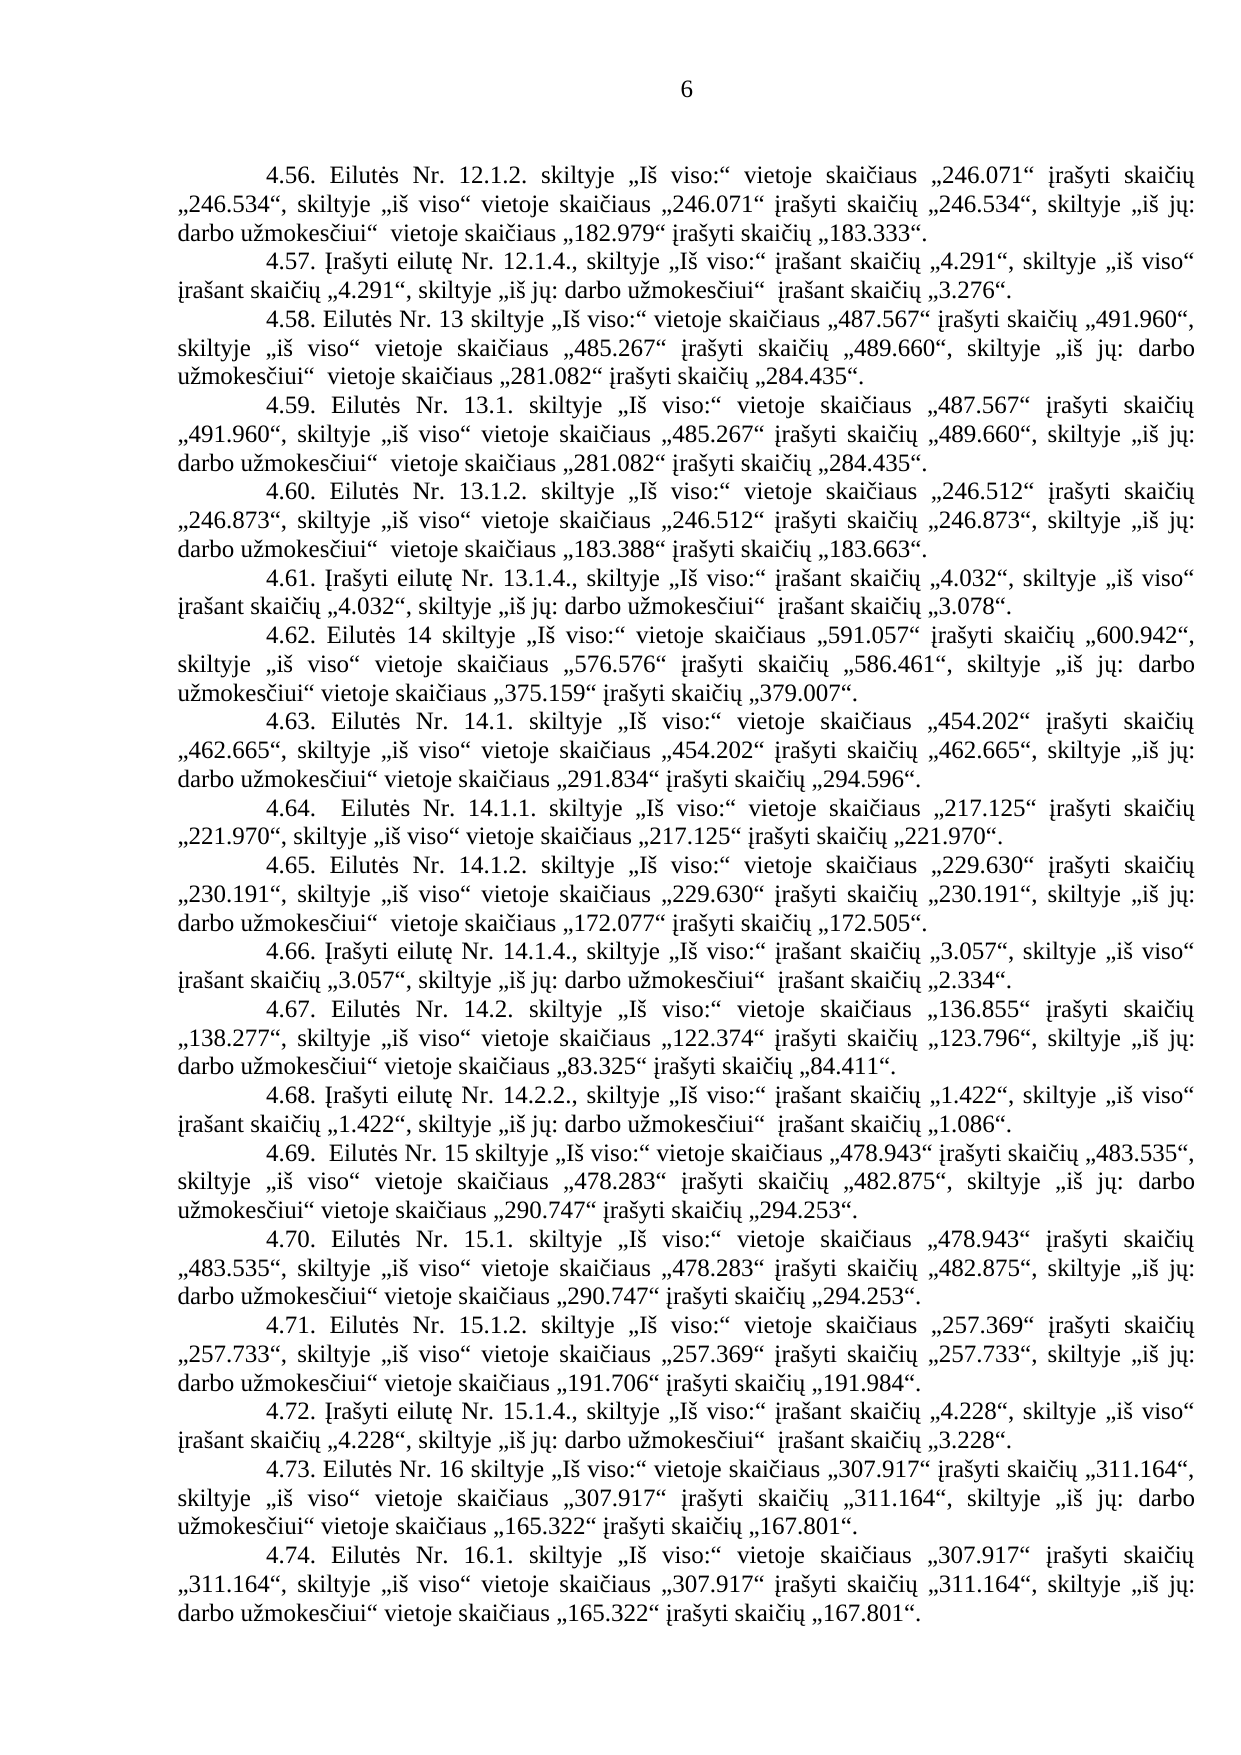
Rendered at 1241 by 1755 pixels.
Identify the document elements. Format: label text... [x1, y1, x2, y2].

text 4.59. Eilutės Nr. 13.1. skiltyje „Iš viso:“ vietoje skaičiaus „487.567“ įrašyti skaičių „491.960“, skiltyje „iš viso“ vietoje skaičiaus „485.267“ įrašyti skaičių „489.660“, skiltyje „iš jų: darbo užmokesčiui“ vietoje skaičiaus „281.082“ įrašyti skaičių „284.435“. [177, 390, 1196, 476]
text 4.57. Įrašyti eilutę Nr. 12.1.4., skiltyje „Iš viso:“ įrašant skaičių „4.291“, skiltyje „iš viso“ įrašant skaičių „4.291“, skiltyje „iš jų: darbo užmokesčiui“ įrašant skaičių „3.276“. [177, 246, 1196, 304]
text 4.65. Eilutės Nr. 14.1.2. skiltyje „Iš viso:“ vietoje skaičiaus „229.630“ įrašyti skaičių „230.191“, skiltyje „iš viso“ vietoje skaičiaus „229.630“ įrašyti skaičių „230.191“, skiltyje „iš jų: darbo užmokesčiui“ vietoje skaičiaus „172.077“ įrašyti skaičių „172.505“. [177, 850, 1196, 936]
text 4.68. Įrašyti eilutę Nr. 14.2.2., skiltyje „Iš viso:“ įrašant skaičių „1.422“, skiltyje „iš viso“ įrašant skaičių „1.422“, skiltyje „iš jų: darbo užmokesčiui“ įrašant skaičių „1.086“. [177, 1080, 1196, 1138]
text 4.58. Eilutės Nr. 13 skiltyje „Iš viso:“ vietoje skaičiaus „487.567“ įrašyti skaičių „491.960“, skiltyje „iš viso“ vietoje skaičiaus „485.267“ įrašyti skaičių „489.660“, skiltyje „iš jų: darbo užmokesčiui“ vietoje skaičiaus „281.082“ įrašyti skaičių „284.435“. [177, 304, 1196, 390]
text 4.74. Eilutės Nr. 16.1. skiltyje „Iš viso:“ vietoje skaičiaus „307.917“ įrašyti skaičių „311.164“, skiltyje „iš viso“ vietoje skaičiaus „307.917“ įrašyti skaičių „311.164“, skiltyje „iš jų: darbo užmokesčiui“ vietoje skaičiaus „165.322“ įrašyti skaičių „167.801“. [177, 1540, 1196, 1626]
text 4.69. Eilutės Nr. 15 skiltyje „Iš viso:“ vietoje skaičiaus „478.943“ įrašyti skaičių „483.535“, skiltyje „iš viso“ vietoje skaičiaus „478.283“ įrašyti skaičių „482.875“, skiltyje „iš jų: darbo užmokesčiui“ vietoje skaičiaus „290.747“ įrašyti skaičių „294.253“. [177, 1138, 1196, 1224]
text 4.56. Eilutės Nr. 12.1.2. skiltyje „Iš viso:“ vietoje skaičiaus „246.071“ įrašyti skaičių „246.534“, skiltyje „iš viso“ vietoje skaičiaus „246.071“ įrašyti skaičių „246.534“, skiltyje „iš jų: darbo užmokesčiui“ vietoje skaičiaus „182.979“ įrašyti skaičių „183.333“. [177, 160, 1196, 246]
text 4.72. Įrašyti eilutę Nr. 15.1.4., skiltyje „Iš viso:“ įrašant skaičių „4.228“, skiltyje „iš viso“ įrašant skaičių „4.228“, skiltyje „iš jų: darbo užmokesčiui“ įrašant skaičių „3.228“. [177, 1396, 1196, 1454]
text 4.64. Eilutės Nr. 14.1.1. skiltyje „Iš viso:“ vietoje skaičiaus „217.125“ įrašyti skaičių „221.970“, skiltyje „iš viso“ vietoje skaičiaus „217.125“ įrašyti skaičių „221.970“. [177, 793, 1196, 850]
text 4.60. Eilutės Nr. 13.1.2. skiltyje „Iš viso:“ vietoje skaičiaus „246.512“ įrašyti skaičių „246.873“, skiltyje „iš viso“ vietoje skaičiaus „246.512“ įrašyti skaičių „246.873“, skiltyje „iš jų: darbo užmokesčiui“ vietoje skaičiaus „183.388“ įrašyti skaičių „183.663“. [177, 476, 1196, 563]
text 4.71. Eilutės Nr. 15.1.2. skiltyje „Iš viso:“ vietoje skaičiaus „257.369“ įrašyti skaičių „257.733“, skiltyje „iš viso“ vietoje skaičiaus „257.369“ įrašyti skaičių „257.733“, skiltyje „iš jų: darbo užmokesčiui“ vietoje skaičiaus „191.706“ įrašyti skaičių „191.984“. [177, 1310, 1196, 1396]
text 4.62. Eilutės 14 skiltyje „Iš viso:“ vietoje skaičiaus „591.057“ įrašyti skaičių „600.942“, skiltyje „iš viso“ vietoje skaičiaus „576.576“ įrašyti skaičių „586.461“, skiltyje „iš jų: darbo užmokesčiui“ vietoje skaičiaus „375.159“ įrašyti skaičių „379.007“. [177, 620, 1196, 706]
text 4.63. Eilutės Nr. 14.1. skiltyje „Iš viso:“ vietoje skaičiaus „454.202“ įrašyti skaičių „462.665“, skiltyje „iš viso“ vietoje skaičiaus „454.202“ įrašyti skaičių „462.665“, skiltyje „iš jų: darbo užmokesčiui“ vietoje skaičiaus „291.834“ įrašyti skaičių „294.596“. [177, 706, 1196, 793]
text 4.73. Eilutės Nr. 16 skiltyje „Iš viso:“ vietoje skaičiaus „307.917“ įrašyti skaičių „311.164“, skiltyje „iš viso“ vietoje skaičiaus „307.917“ įrašyti skaičių „311.164“, skiltyje „iš jų: darbo užmokesčiui“ vietoje skaičiaus „165.322“ įrašyti skaičių „167.801“. [177, 1454, 1196, 1540]
text 4.67. Eilutės Nr. 14.2. skiltyje „Iš viso:“ vietoje skaičiaus „136.855“ įrašyti skaičių „138.277“, skiltyje „iš viso“ vietoje skaičiaus „122.374“ įrašyti skaičių „123.796“, skiltyje „iš jų: darbo užmokesčiui“ vietoje skaičiaus „83.325“ įrašyti skaičių „84.411“. [177, 994, 1196, 1080]
text 4.66. Įrašyti eilutę Nr. 14.1.4., skiltyje „Iš viso:“ įrašant skaičių „3.057“, skiltyje „iš viso“ įrašant skaičių „3.057“, skiltyje „iš jų: darbo užmokesčiui“ įrašant skaičių „2.334“. [177, 936, 1196, 994]
text 4.61. Įrašyti eilutę Nr. 13.1.4., skiltyje „Iš viso:“ įrašant skaičių „4.032“, skiltyje „iš viso“ įrašant skaičių „4.032“, skiltyje „iš jų: darbo užmokesčiui“ įrašant skaičių „3.078“. [177, 563, 1196, 620]
text 4.70. Eilutės Nr. 15.1. skiltyje „Iš viso:“ vietoje skaičiaus „478.943“ įrašyti skaičių „483.535“, skiltyje „iš viso“ vietoje skaičiaus „478.283“ įrašyti skaičių „482.875“, skiltyje „iš jų: darbo užmokesčiui“ vietoje skaičiaus „290.747“ įrašyti skaičių „294.253“. [177, 1224, 1196, 1310]
